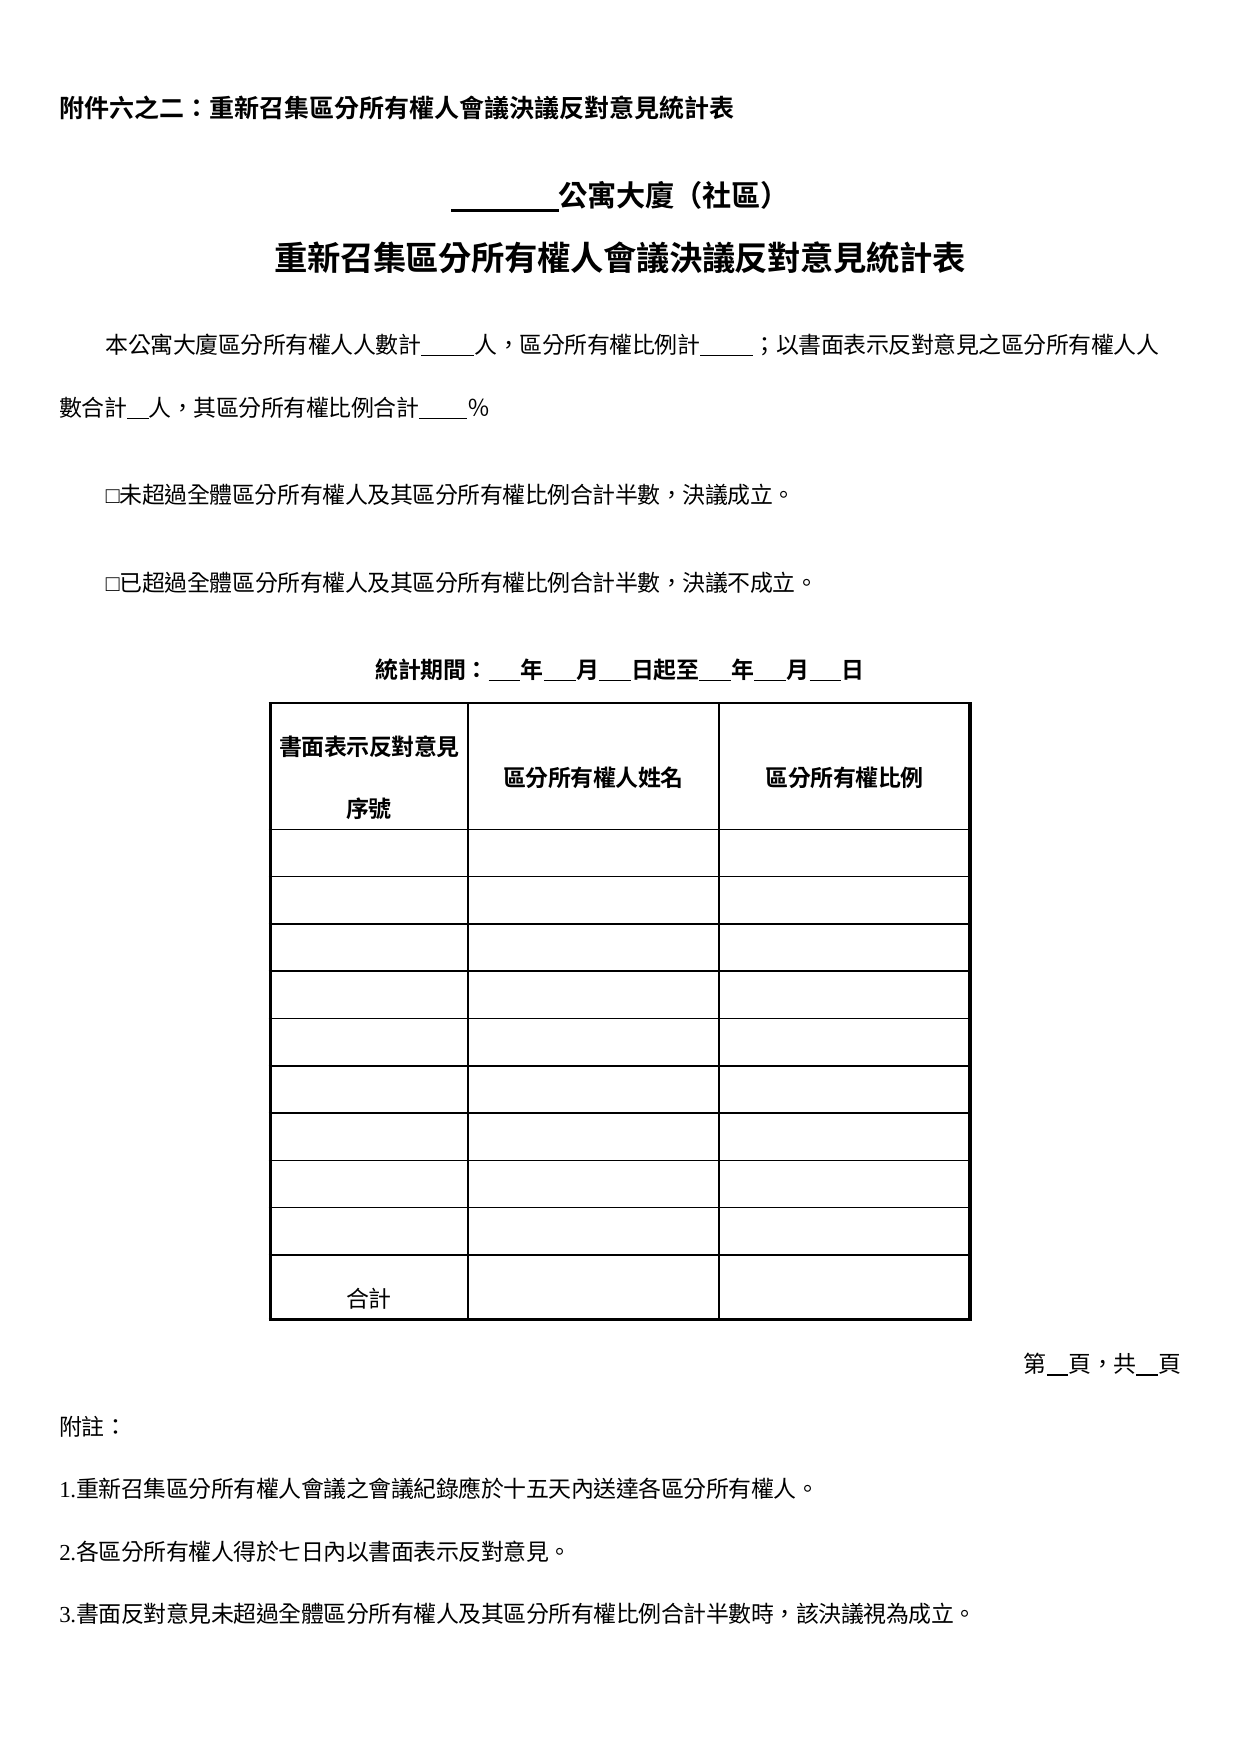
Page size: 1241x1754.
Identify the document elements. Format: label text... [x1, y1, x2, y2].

text 第 頁，共 頁 [59, 1321, 1181, 1384]
table_cell [469, 925, 718, 970]
text □未超過全體區分所有權人及其區分所有權比例合計半數，決議成立。 [59, 452, 1181, 514]
table_cell 合計 [272, 1256, 467, 1318]
table_header 區分所有權比例 [720, 704, 968, 828]
table_cell [469, 1161, 718, 1207]
table_cell [469, 1114, 718, 1159]
table_cell [272, 1067, 467, 1112]
table_cell [272, 877, 467, 923]
table_cell [469, 1256, 718, 1318]
text 1.重新召集區分所有權人會議之會議紀錄應於十五天內送達各區分所有權人。 [59, 1446, 1181, 1509]
table_cell [272, 1161, 467, 1207]
table_cell [720, 877, 968, 923]
table_cell [272, 972, 467, 1018]
table_cell [469, 830, 718, 876]
table_cell [720, 830, 968, 876]
text 3.書面反對意見未超過全體區分所有權人及其區分所有權比例合計半數時，該決議視為成立。 [59, 1571, 1181, 1634]
table_header 書面表示反對意見序號 [272, 704, 467, 828]
text 公寓大廈（社區） 重新召集區分所有權人會議決議反對意見統計表 [59, 152, 1181, 277]
table_cell [469, 877, 718, 923]
table_cell [272, 925, 467, 970]
table_cell [720, 1019, 968, 1065]
text 本公寓大廈區分所有權人人數計 人，區分所有權比例計 ；以書面表示反對意見之區分所有權人人數合計 人，其區分所有權比例合計 ％ [59, 302, 1181, 427]
table_cell [272, 830, 467, 876]
table_header 區分所有權人姓名 [469, 704, 718, 828]
text 附件六之二：重新召集區分所有權人會議決議反對意見統計表 [59, 64, 1181, 127]
text 2.各區分所有權人得於七日內以書面表示反對意見。 [59, 1509, 1181, 1571]
table_cell [469, 972, 718, 1018]
table_cell [469, 1208, 718, 1254]
table_cell [272, 1114, 467, 1159]
table_cell [720, 1114, 968, 1159]
text 統計期間： 年 月 日起至 年 月 日 [59, 627, 1181, 689]
table_cell [720, 1208, 968, 1254]
text □已超過全體區分所有權人及其區分所有權比例合計半數，決議不成立。 [59, 539, 1181, 602]
table_cell [272, 1019, 467, 1065]
table_cell [720, 1067, 968, 1112]
table_cell [469, 1067, 718, 1112]
table_cell [720, 1161, 968, 1207]
table_cell [272, 1208, 467, 1254]
table_cell [720, 1256, 968, 1318]
table_cell [720, 925, 968, 970]
text 附註： [59, 1384, 1181, 1446]
table_cell [469, 1019, 718, 1065]
table_cell [720, 972, 968, 1018]
